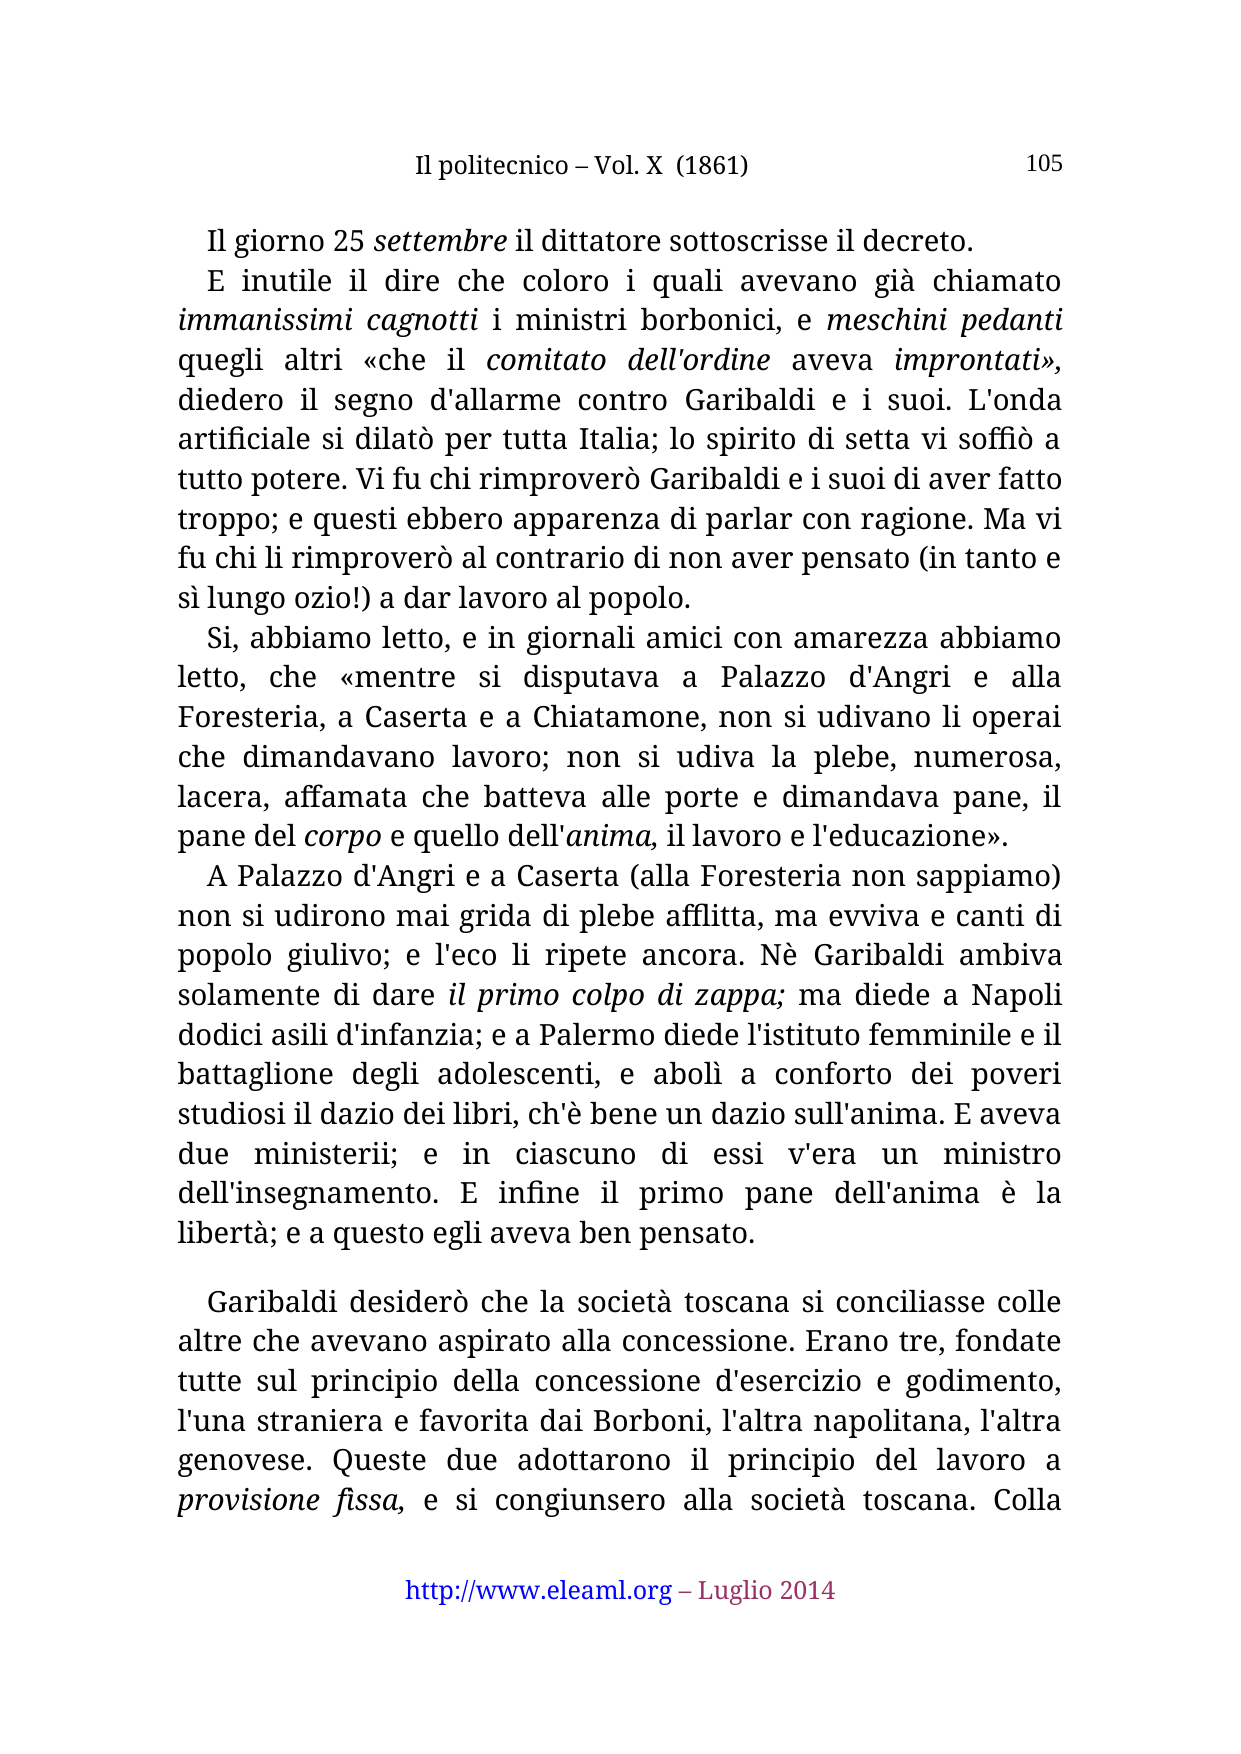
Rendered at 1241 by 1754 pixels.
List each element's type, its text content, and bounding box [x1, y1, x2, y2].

text A Palazzo d'Angri e a Caserta (alla Foresteria non sappiamo) non si udirono mai grida di plebe afflitta, ma evviva e canti di popolo giulivo; e l'eco li ripete ancora. Nè Garibaldi ambiva solamente di dare il primo colpo di zappa; ma diede a Napoli dodici asili d'infanzia; e a Palermo diede l'istituto femminile e il battaglione degli adolescenti, e abolì a conforto dei poveri studiosi il dazio dei libri, ch'è bene un dazio sull'anima. E aveva due ministerii; e in ciascuno di essi v'era un ministro dell'insegnamento. E infine il primo pane dell'anima è la libertà; e a questo egli aveva ben pensato. [177, 855, 1063, 1252]
text Il giorno 25 settembre il dittatore sottoscrisse il decreto. [177, 220, 1063, 260]
text Si, abbiamo letto, e in giornali amici con amarezza abbiamo letto, che «mentre si disputava a Palazzo d'Angri e alla Foresteria, a Caserta e a Chiatamone, non si udivano li operai che dimandavano lavoro; non si udiva la plebe, numerosa, lacera, affamata che batteva alle porte e dimandava pane, il pane del corpo e quello dell'anima, il lavoro e l'educazione». [177, 617, 1063, 855]
text Garibaldi desiderò che la società toscana si conciliasse colle altre che avevano aspirato alla concessione. Erano tre, fondate tutte sul principio della concessione d'esercizio e godimento, l'una straniera e favorita dai Borboni, l'altra napolitana, l'altra genovese. Queste due adottarono il principio del lavoro a provisione fìssa, e si congiunsero alla società toscana. Colla [177, 1281, 1063, 1519]
text E inutile il dire che coloro i quali avevano già chiamato immanissimi cagnotti i ministri borbonici, e meschini pedanti quegli altri «che il comitato dell'ordine aveva improntati», diedero il segno d'allarme contro Garibaldi e i suoi. L'onda artificiale si dilatò per tutta Italia; lo spirito di setta vi soffiò a tutto potere. Vi fu chi rimproverò Garibaldi e i suoi di aver fatto troppo; e questi ebbero apparenza di parlar con ragione. Ma vi fu chi li rimproverò al contrario di non aver pensato (in tanto e sì lungo ozio!) a dar lavoro al popolo. [177, 260, 1063, 617]
